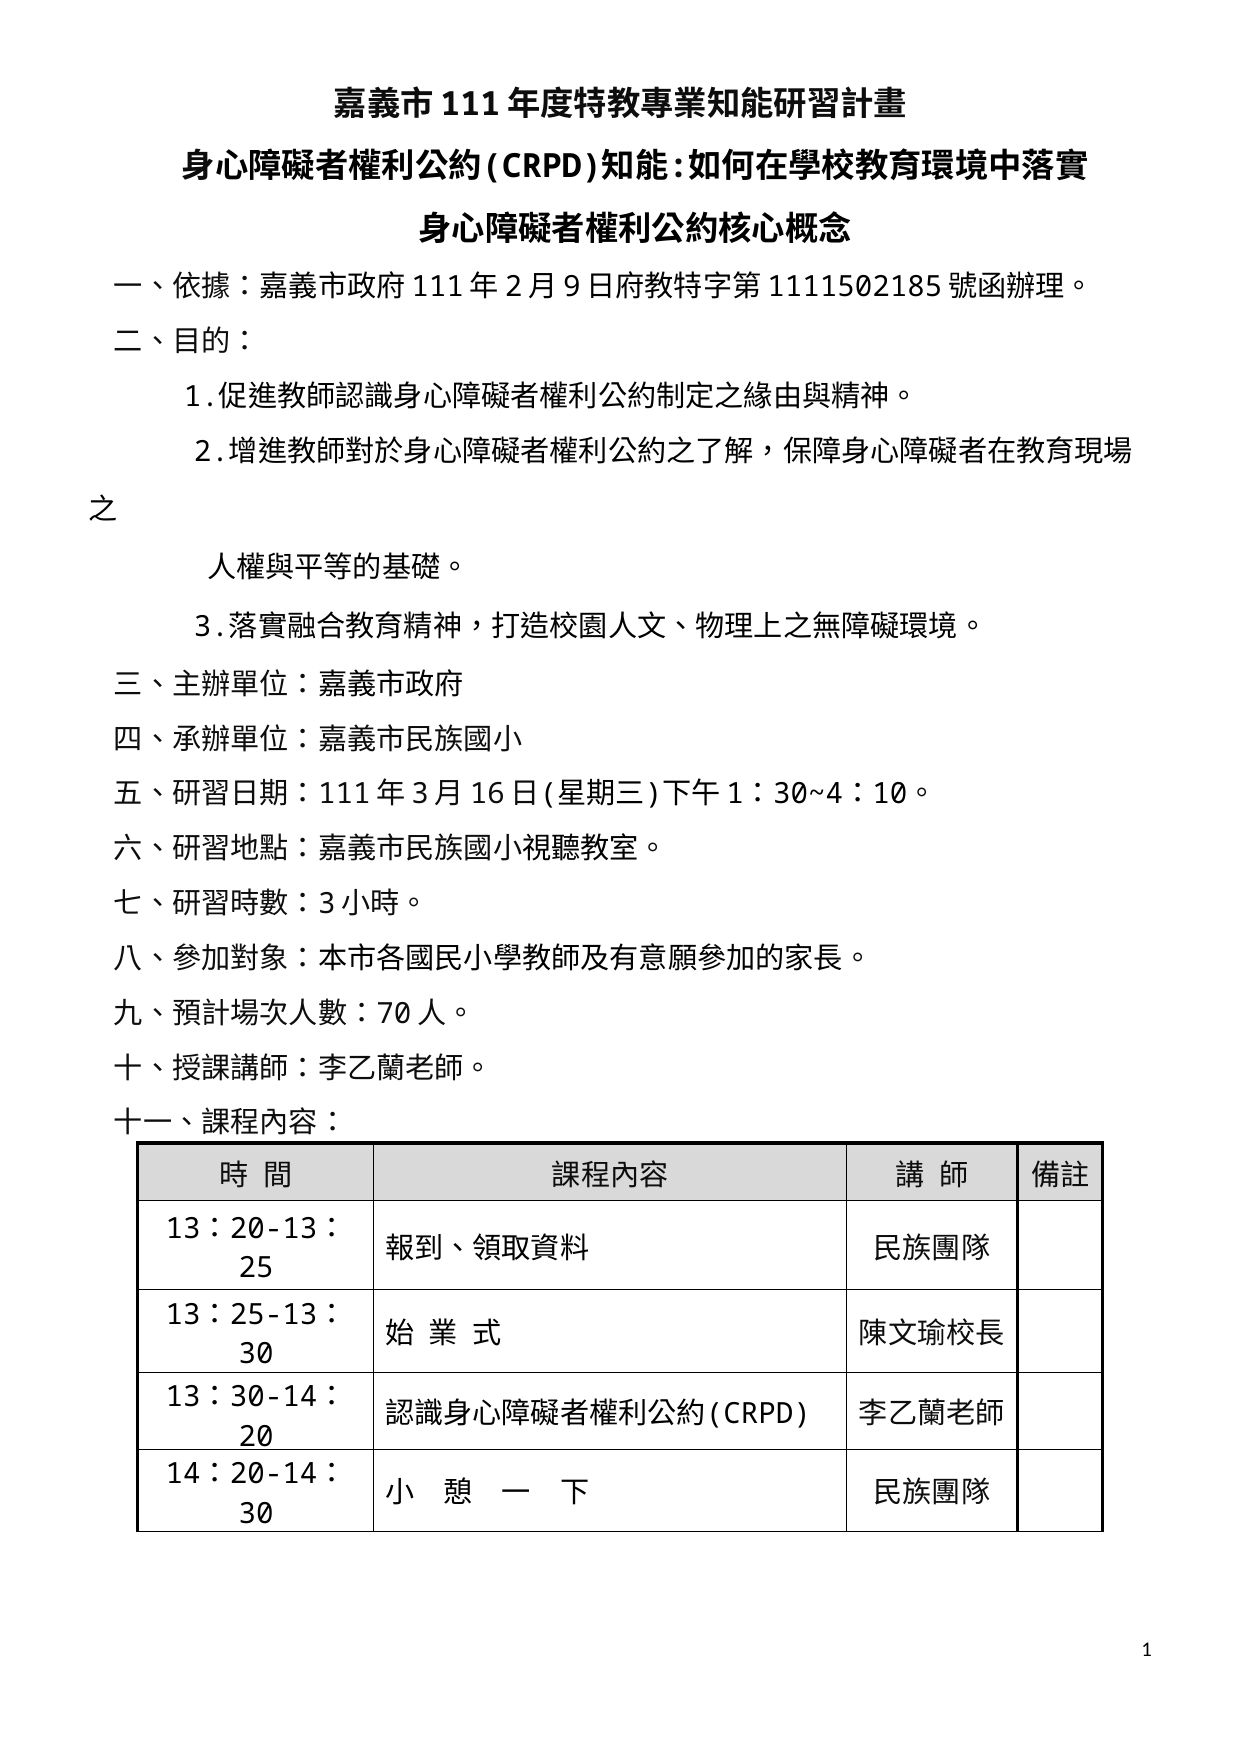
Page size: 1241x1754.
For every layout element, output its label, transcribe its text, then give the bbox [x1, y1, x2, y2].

text 3.落實融合教育精神，打造校園人文、物理上之無障礙環境。 [89, 589, 1152, 648]
text 一、依據：嘉義市政府111年2月9日府教特字第1111502185號函辦理。 [114, 262, 1127, 305]
text 六、研習地點：嘉義市民族國小視聽教室。 [114, 825, 1127, 867]
table_cell 13：30-14：20 [139, 1373, 373, 1448]
text 十一、課程內容： [114, 1099, 1127, 1141]
table_cell 認識身心障礙者權利公約(CRPD) [374, 1373, 846, 1448]
text 1.促進教師認識身心障礙者權利公約制定之緣由與精神。 [114, 372, 1127, 414]
text 七、研習時數：3小時。 [114, 880, 1127, 922]
table_header 課程內容 [374, 1145, 846, 1200]
text 二、目的： [114, 317, 1127, 360]
text 九、預計場次人數：70人。 [114, 989, 1127, 1032]
text 人權與平等的基礎。 [89, 531, 1152, 589]
table_cell [1019, 1450, 1101, 1531]
table_cell 民族團隊 [847, 1201, 1016, 1289]
table_cell [1019, 1373, 1101, 1448]
table_cell 小 憩 一 下 [374, 1450, 846, 1531]
table_cell 14：20-14：30 [139, 1450, 373, 1531]
text 四、承辦單位：嘉義市民族國小 [114, 715, 1127, 757]
table_header 講 師 [847, 1145, 1016, 1200]
table_cell 李乙蘭老師 [847, 1373, 1016, 1448]
table_cell [1019, 1201, 1101, 1289]
table_cell [1019, 1290, 1101, 1372]
table_header 時 間 [139, 1145, 373, 1200]
table_cell 13：20-13：25 [139, 1201, 373, 1289]
table_cell 陳文瑜校長 [847, 1290, 1016, 1372]
table_cell 13：25-13：30 [139, 1290, 373, 1372]
text 2.增進教師對於身心障礙者權利公約之了解，保障身心障礙者在教育現場之 [89, 414, 1152, 531]
table_cell 始 業 式 [374, 1290, 846, 1372]
table_cell 民族團隊 [847, 1450, 1016, 1531]
text 十、授課講師：李乙蘭老師。 [114, 1044, 1127, 1087]
table_cell 報到、領取資料 [374, 1201, 846, 1289]
text 八、參加對象：本市各國民小學教師及有意願參加的家長。 [114, 934, 1127, 977]
text 五、研習日期：111年3月16日(星期三)下午1：30~4：10。 [114, 770, 1127, 812]
table_header 備註 [1019, 1145, 1101, 1200]
text 身心障礙者權利公約(CRPD)知能:如何在學校教育環境中落實 [89, 137, 1181, 187]
text 身心障礙者權利公約核心概念 [89, 200, 1181, 250]
text 嘉義市111年度特教專業知能研習計畫 [89, 75, 1152, 125]
text 三、主辦單位：嘉義市政府 [114, 660, 1127, 703]
